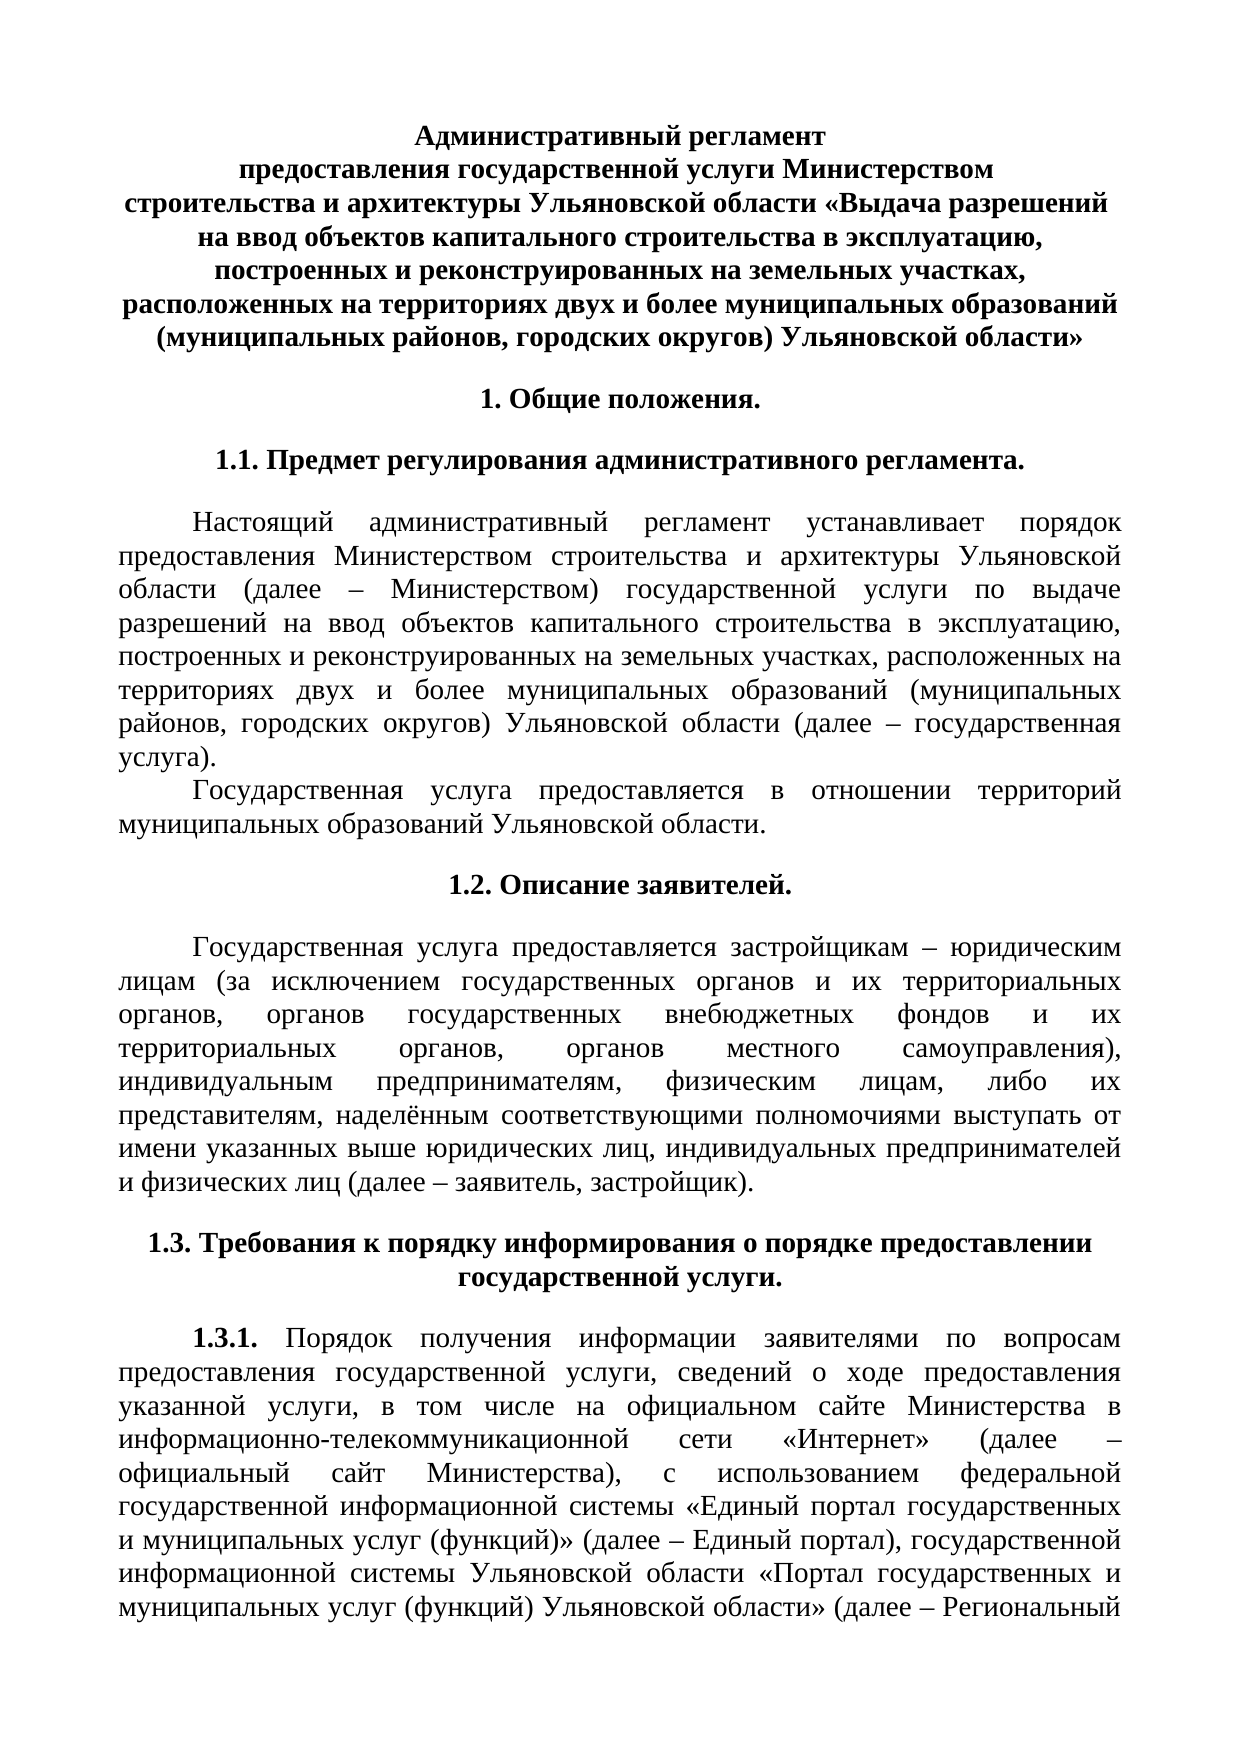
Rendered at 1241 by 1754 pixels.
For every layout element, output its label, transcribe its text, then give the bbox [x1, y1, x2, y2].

text строительства и архитектуры Ульяновской области «Выдача разрешений [118, 185, 1122, 219]
text 1.1. Предмет регулирования административного регламента. [118, 442, 1122, 476]
text предоставления государственной услуги Министерством [118, 152, 1122, 185]
text 1.3. Требования к порядку информирования о порядке предоставлении государственной услуги. [118, 1225, 1122, 1292]
text 1.2. Описание заявителей. [118, 867, 1122, 901]
text 1. Общие положения. [118, 381, 1122, 414]
text Административный регламент [118, 118, 1122, 152]
text Настоящий административный регламент устанавливает порядок предоставления Министерством строительства и архитектуры Ульяновской области (далее – Министерством) государственной услуги по выдаче разрешений на ввод объектов капитального строительства в эксплуатацию, построенных и реконструированных на земельных участках, расположенных на территориях двух и более муниципальных образований (муниципальных районов, городских округов) Ульяновской области (далее – государственная услуга). [118, 504, 1122, 772]
text на ввод объектов капитального строительства в эксплуатацию, построенных и реконструированных на земельных участках, расположенных на территориях двух и более муниципальных образований (муниципальных районов, городских округов) Ульяновской области» [118, 219, 1122, 353]
text Государственная услуга предоставляется застройщикам – юридическим лицам (за исключением государственных органов и их территориальных органов, органов государственных внебюджетных фондов и их территориальных органов, органов местного самоуправления), индивидуальным предпринимателям, физическим лицам, либо их представителям, наделённым соответствующими полномочиями выступать от имени указанных выше юридических лиц, индивидуальных предпринимателей и физических лиц (далее – заявитель, застройщик). [118, 929, 1122, 1197]
text Государственная услуга предоставляется в отношении территорий муниципальных образований Ульяновской области. [118, 772, 1122, 839]
text 1.3.1. Порядок получения информации заявителями по вопросам предоставления государственной услуги, сведений о ходе предоставления указанной услуги, в том числе на официальном сайте Министерства в информационно-телекоммуникационной сети «Интернет» (далее – официальный сайт Министерства), с использованием федеральной государственной информационной системы «Единый портал государственных и муниципальных услуг (функций)» (далее – Единый портал), государственной информационной системы Ульяновской области «Портал государственных и муниципальных услуг (функций) Ульяновской области» (далее – Региональный [118, 1321, 1122, 1622]
